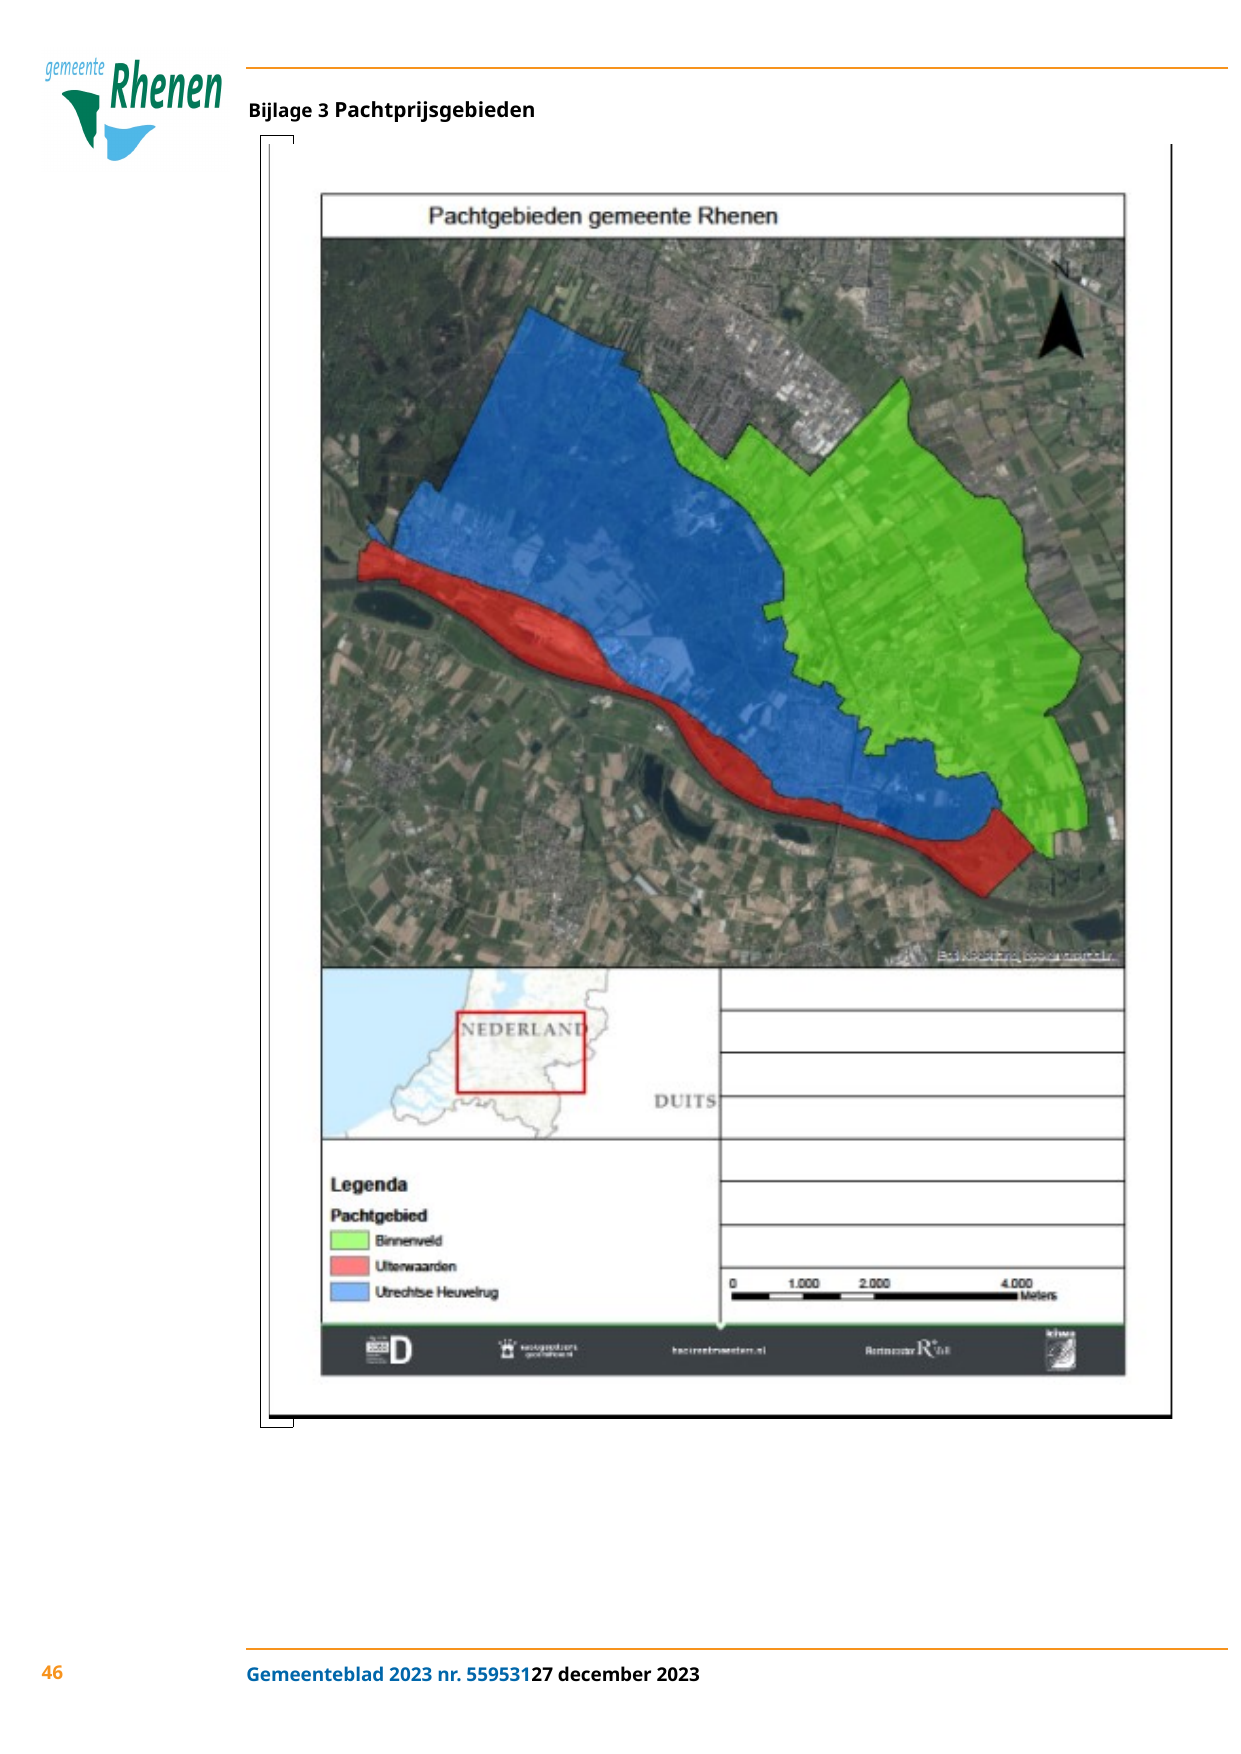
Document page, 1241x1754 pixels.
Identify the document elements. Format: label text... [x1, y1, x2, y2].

text Bijlage 3 Pachtprijsgebieden [248, 95, 1152, 123]
picture [41, 47, 231, 172]
picture [268, 144, 1173, 1419]
